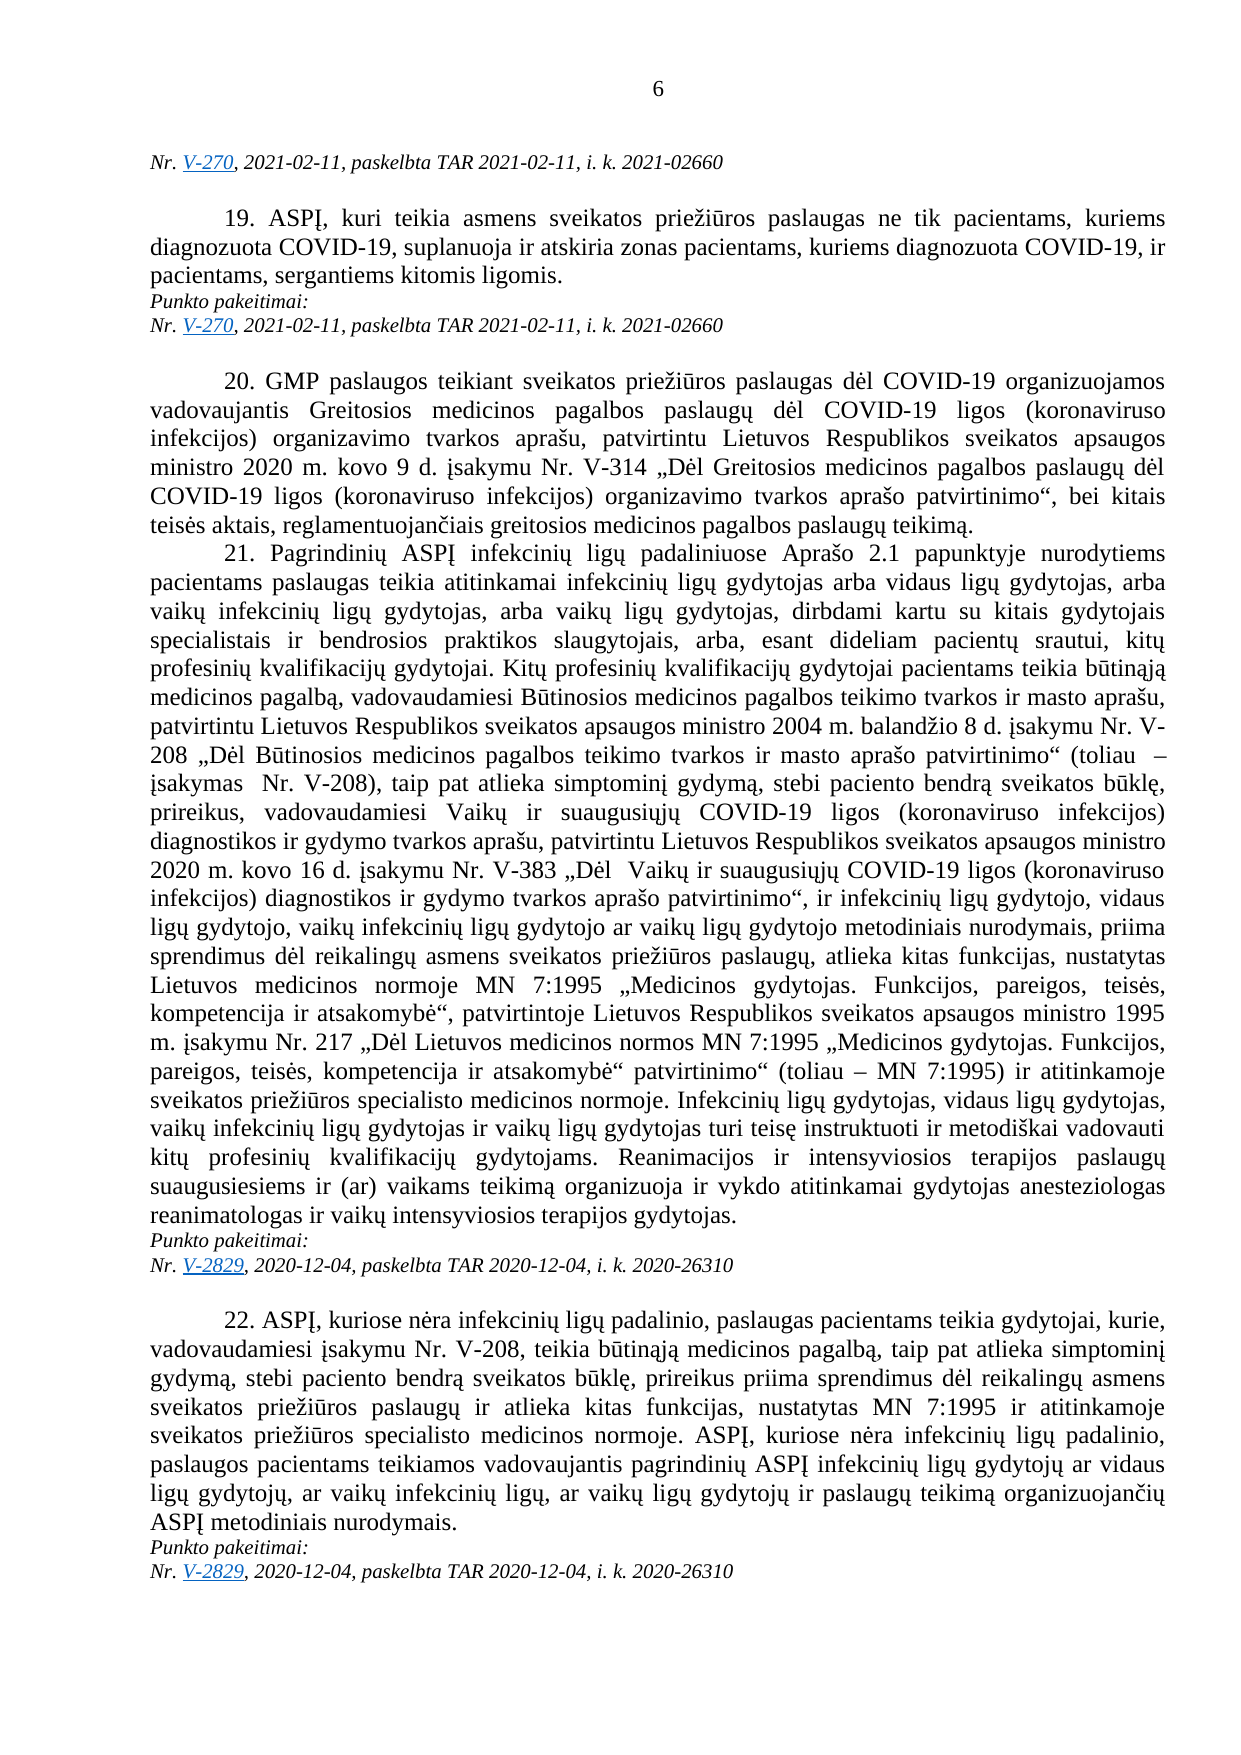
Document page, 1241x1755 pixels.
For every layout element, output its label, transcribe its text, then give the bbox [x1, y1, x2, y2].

text Punkto pakeitimai: [150, 289, 1166, 313]
text Nr. V-270, 2021-02-11, paskelbta TAR 2021-02-11, i. k. 2021-02660 [150, 313, 1166, 337]
text 21. Pagrindinių ASPĮ infekcinių ligų padaliniuose Aprašo 2.1 papunktyje nurodytiems pacientams paslaugas teikia atitinkamai infekcinių ligų gydytojas arba vidaus ligų gydytojas, arba vaikų infekcinių ligų gydytojas, arba vaikų ligų gydytojas, dirbdami kartu su kitais gydytojais specialistais ir bendrosios praktikos slaugytojais, arba, esant dideliam pacientų srautui, kitų profesinių kvalifikacijų gydytojai. Kitų profesinių kvalifikacijų gydytojai pacientams teikia būtinąją medicinos pagalbą, vadovaudamiesi Būtinosios medicinos pagalbos teikimo tvarkos ir masto aprašu, patvirtintu Lietuvos Respublikos sveikatos apsaugos ministro 2004 m. balandžio 8 d. įsakymu Nr. V-208 „Dėl Būtinosios medicinos pagalbos teikimo tvarkos ir masto aprašo patvirtinimo“ (toliau – įsakymas Nr. V-208), taip pat atlieka simptominį gydymą, stebi paciento bendrą sveikatos būklę, prireikus, vadovaudamiesi Vaikų ir suaugusiųjų COVID-19 ligos (koronaviruso infekcijos) diagnostikos ir gydymo tvarkos aprašu, patvirtintu Lietuvos Respublikos sveikatos apsaugos ministro 2020 m. kovo 16 d. įsakymu Nr. V-383 „Dėl Vaikų ir suaugusiųjų COVID-19 ligos (koronaviruso infekcijos) diagnostikos ir gydymo tvarkos aprašo patvirtinimo“, ir infekcinių ligų gydytojo, vidaus ligų gydytojo, vaikų infekcinių ligų gydytojo ar vaikų ligų gydytojo metodiniais nurodymais, priima sprendimus dėl reikalingų asmens sveikatos priežiūros paslaugų, atlieka kitas funkcijas, nustatytas Lietuvos medicinos normoje MN 7:1995 „Medicinos gydytojas. Funkcijos, pareigos, teisės, kompetencija ir atsakomybė“, patvirtintoje Lietuvos Respublikos sveikatos apsaugos ministro 1995 m. įsakymu Nr. 217 „Dėl Lietuvos medicinos normos MN 7:1995 „Medicinos gydytojas. Funkcijos, pareigos, teisės, kompetencija ir atsakomybė“ patvirtinimo“ (toliau – MN 7:1995) ir atitinkamoje sveikatos priežiūros specialisto medicinos normoje. Infekcinių ligų gydytojas, vidaus ligų gydytojas, vaikų infekcinių ligų gydytojas ir vaikų ligų gydytojas turi teisę instruktuoti ir metodiškai vadovauti kitų profesinių kvalifikacijų gydytojams. Reanimacijos ir intensyviosios terapijos paslaugų suaugusiesiems ir (ar) vaikams teikimą organizuoja ir vykdo atitinkamai gydytojas anesteziologas reanimatologas ir vaikų intensyviosios terapijos gydytojas. [150, 538, 1166, 1228]
text Nr. V-2829, 2020-12-04, paskelbta TAR 2020-12-04, i. k. 2020-26310 [150, 1559, 1166, 1583]
text 19. ASPĮ, kuri teikia asmens sveikatos priežiūros paslaugas ne tik pacientams, kuriems diagnozuota COVID-19, suplanuoja ir atskiria zonas pacientams, kuriems diagnozuota COVID-19, ir pacientams, sergantiems kitomis ligomis. [150, 203, 1166, 289]
text 22. ASPĮ, kuriose nėra infekcinių ligų padalinio, paslaugas pacientams teikia gydytojai, kurie, vadovaudamiesi įsakymu Nr. V-208, teikia būtinąją medicinos pagalbą, taip pat atlieka simptominį gydymą, stebi paciento bendrą sveikatos būklę, prireikus priima sprendimus dėl reikalingų asmens sveikatos priežiūros paslaugų ir atlieka kitas funkcijas, nustatytas MN 7:1995 ir atitinkamoje sveikatos priežiūros specialisto medicinos normoje. ASPĮ, kuriose nėra infekcinių ligų padalinio, paslaugos pacientams teikiamos vadovaujantis pagrindinių ASPĮ infekcinių ligų gydytojų ar vidaus ligų gydytojų, ar vaikų infekcinių ligų, ar vaikų ligų gydytojų ir paslaugų teikimą organizuojančių ASPĮ metodiniais nurodymais. [150, 1305, 1166, 1535]
text Nr. V-270, 2021-02-11, paskelbta TAR 2021-02-11, i. k. 2021-02660 [150, 150, 1166, 174]
text Nr. V-2829, 2020-12-04, paskelbta TAR 2020-12-04, i. k. 2020-26310 [150, 1252, 1166, 1277]
text 20. GMP paslaugos teikiant sveikatos priežiūros paslaugas dėl COVID-19 organizuojamos vadovaujantis Greitosios medicinos pagalbos paslaugų dėl COVID-19 ligos (koronaviruso infekcijos) organizavimo tvarkos aprašu, patvirtintu Lietuvos Respublikos sveikatos apsaugos ministro 2020 m. kovo 9 d. įsakymu Nr. V-314 „Dėl Greitosios medicinos pagalbos paslaugų dėl COVID-19 ligos (koronaviruso infekcijos) organizavimo tvarkos aprašo patvirtinimo“, bei kitais teisės aktais, reglamentuojančiais greitosios medicinos pagalbos paslaugų teikimą. [150, 366, 1166, 538]
text Punkto pakeitimai: [150, 1228, 1166, 1252]
text Punkto pakeitimai: [150, 1535, 1166, 1559]
